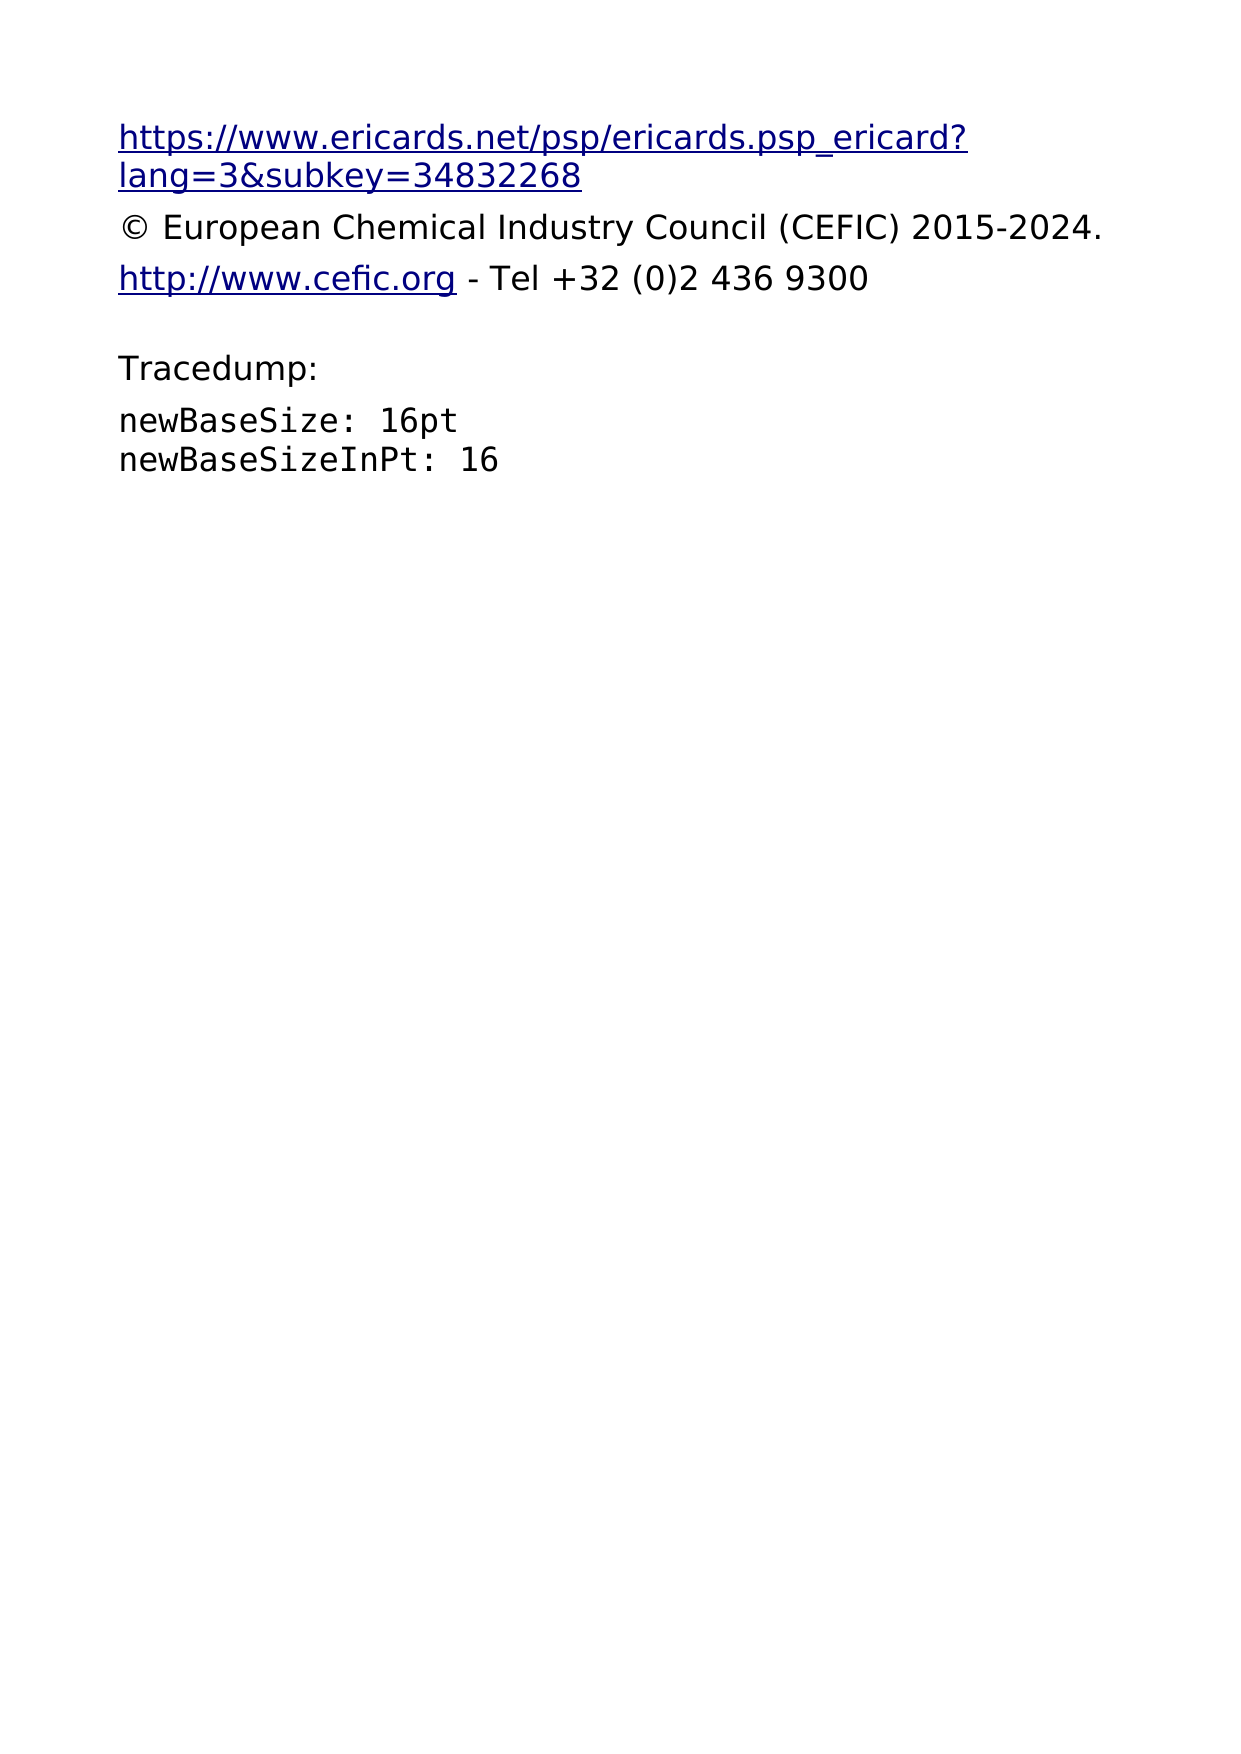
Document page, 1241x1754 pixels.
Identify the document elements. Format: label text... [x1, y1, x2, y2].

text https://www.ericards.net/psp/ericards.psp_ericard?lang=3&subkey=34832268 [118, 118, 1122, 196]
text http://www.cefic.org - Tel +32 (0)2 436 9300 [118, 260, 1122, 298]
text © European Chemical Industry Council (CEFIC) 2015-2024. [118, 208, 1122, 247]
text newBaseSize: 16pt newBaseSizeInPt: 16 [118, 401, 1122, 479]
text Tracedump: [118, 311, 1122, 389]
